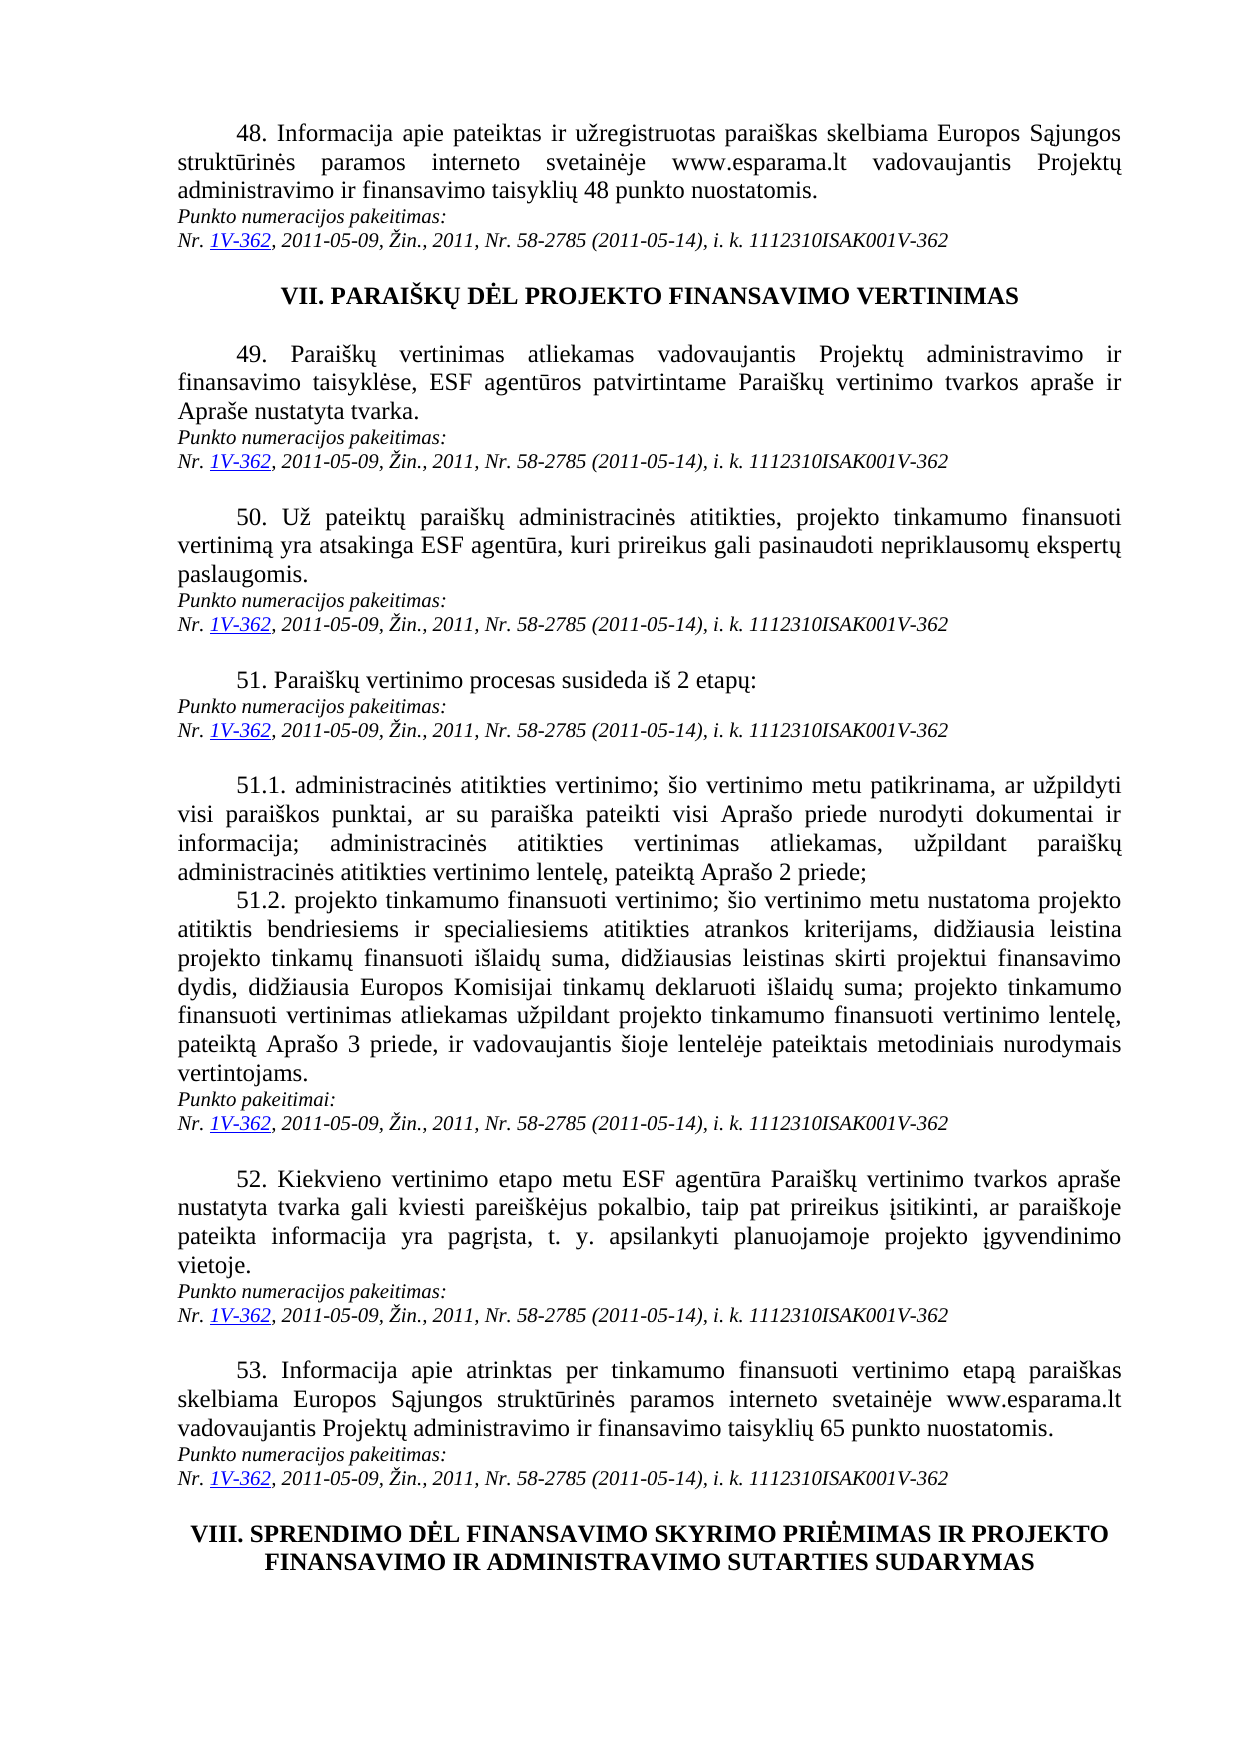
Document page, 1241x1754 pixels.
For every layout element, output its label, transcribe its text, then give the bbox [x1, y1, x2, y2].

text Punkto numeracijos pakeitimas: [177, 588, 1122, 612]
text Punkto numeracijos pakeitimas: [177, 1279, 1122, 1303]
text Nr. 1V-362, 2011-05-09, Žin., 2011, Nr. 58-2785 (2011-05-14), i. k. 1112310ISAK001V-362 [177, 1303, 1122, 1327]
text Nr. 1V-362, 2011-05-09, Žin., 2011, Nr. 58-2785 (2011-05-14), i. k. 1112310ISAK001V-362 [177, 1466, 1122, 1490]
text Punkto numeracijos pakeitimas: [177, 425, 1122, 449]
text VIII. SPRENDIMO DĖL FINANSAVIMO SKYRIMO PRIĖMIMAS IR PROJEKTO FINANSAVIMO IR ADMINISTRAVIMO SUTARTIES SUDARYMAS [177, 1519, 1122, 1576]
text Nr. 1V-362, 2011-05-09, Žin., 2011, Nr. 58-2785 (2011-05-14), i. k. 1112310ISAK001V-362 [177, 449, 1122, 473]
text Nr. 1V-362, 2011-05-09, Žin., 2011, Nr. 58-2785 (2011-05-14), i. k. 1112310ISAK001V-362 [177, 718, 1122, 742]
text 48. Informacija apie pateiktas ir užregistruotas paraiškas skelbiama Europos Sąjungos struktūrinės paramos interneto svetainėje www.esparama.lt vadovaujantis Projektų administravimo ir finansavimo taisyklių 48 punkto nuostatomis. [177, 118, 1122, 204]
text Punkto pakeitimai: [177, 1087, 1122, 1111]
text 51.2. projekto tinkamumo finansuoti vertinimo; šio vertinimo metu nustatoma projekto atitiktis bendriesiems ir specialiesiems atitikties atrankos kriterijams, didžiausia leistina projekto tinkamų finansuoti išlaidų suma, didžiausias leistinas skirti projektui finansavimo dydis, didžiausia Europos Komisijai tinkamų deklaruoti išlaidų suma; projekto tinkamumo finansuoti vertinimas atliekamas užpildant projekto tinkamumo finansuoti vertinimo lentelę, pateiktą Aprašo 3 priede, ir vadovaujantis šioje lentelėje pateiktais metodiniais nurodymais vertintojams. [177, 886, 1122, 1087]
text 52. Kiekvieno vertinimo etapo metu ESF agentūra Paraiškų vertinimo tvarkos apraše nustatyta tvarka gali kviesti pareiškėjus pokalbio, taip pat prireikus įsitikinti, ar paraiškoje pateikta informacija yra pagrįsta, t. y. apsilankyti planuojamoje projekto įgyvendinimo vietoje. [177, 1164, 1122, 1279]
text 51.1. administracinės atitikties vertinimo; šio vertinimo metu patikrinama, ar užpildyti visi paraiškos punktai, ar su paraiška pateikti visi Aprašo priede nurodyti dokumentai ir informacija; administracinės atitikties vertinimas atliekamas, užpildant paraiškų administracinės atitikties vertinimo lentelę, pateiktą Aprašo 2 priede; [177, 771, 1122, 886]
text Punkto numeracijos pakeitimas: [177, 1442, 1122, 1466]
text Nr. 1V-362, 2011-05-09, Žin., 2011, Nr. 58-2785 (2011-05-14), i. k. 1112310ISAK001V-362 [177, 228, 1122, 252]
text 53. Informacija apie atrinktas per tinkamumo finansuoti vertinimo etapą paraiškas skelbiama Europos Sąjungos struktūrinės paramos interneto svetainėje www.esparama.lt vadovaujantis Projektų administravimo ir finansavimo taisyklių 65 punkto nuostatomis. [177, 1356, 1122, 1442]
text VII. PARAIŠKŲ DĖL PROJEKTO FINANSAVIMO VERTINIMAS [177, 281, 1122, 310]
text Nr. 1V-362, 2011-05-09, Žin., 2011, Nr. 58-2785 (2011-05-14), i. k. 1112310ISAK001V-362 [177, 612, 1122, 636]
text 51. Paraiškų vertinimo procesas susideda iš 2 etapų: [177, 665, 1122, 694]
text Nr. 1V-362, 2011-05-09, Žin., 2011, Nr. 58-2785 (2011-05-14), i. k. 1112310ISAK001V-362 [177, 1111, 1122, 1135]
text Punkto numeracijos pakeitimas: [177, 694, 1122, 718]
text 50. Už pateiktų paraiškų administracinės atitikties, projekto tinkamumo finansuoti vertinimą yra atsakinga ESF agentūra, kuri prireikus gali pasinaudoti nepriklausomų ekspertų paslaugomis. [177, 502, 1122, 588]
text Punkto numeracijos pakeitimas: [177, 204, 1122, 228]
text 49. Paraiškų vertinimas atliekamas vadovaujantis Projektų administravimo ir finansavimo taisyklėse, ESF agentūros patvirtintame Paraiškų vertinimo tvarkos apraše ir Apraše nustatyta tvarka. [177, 339, 1122, 425]
